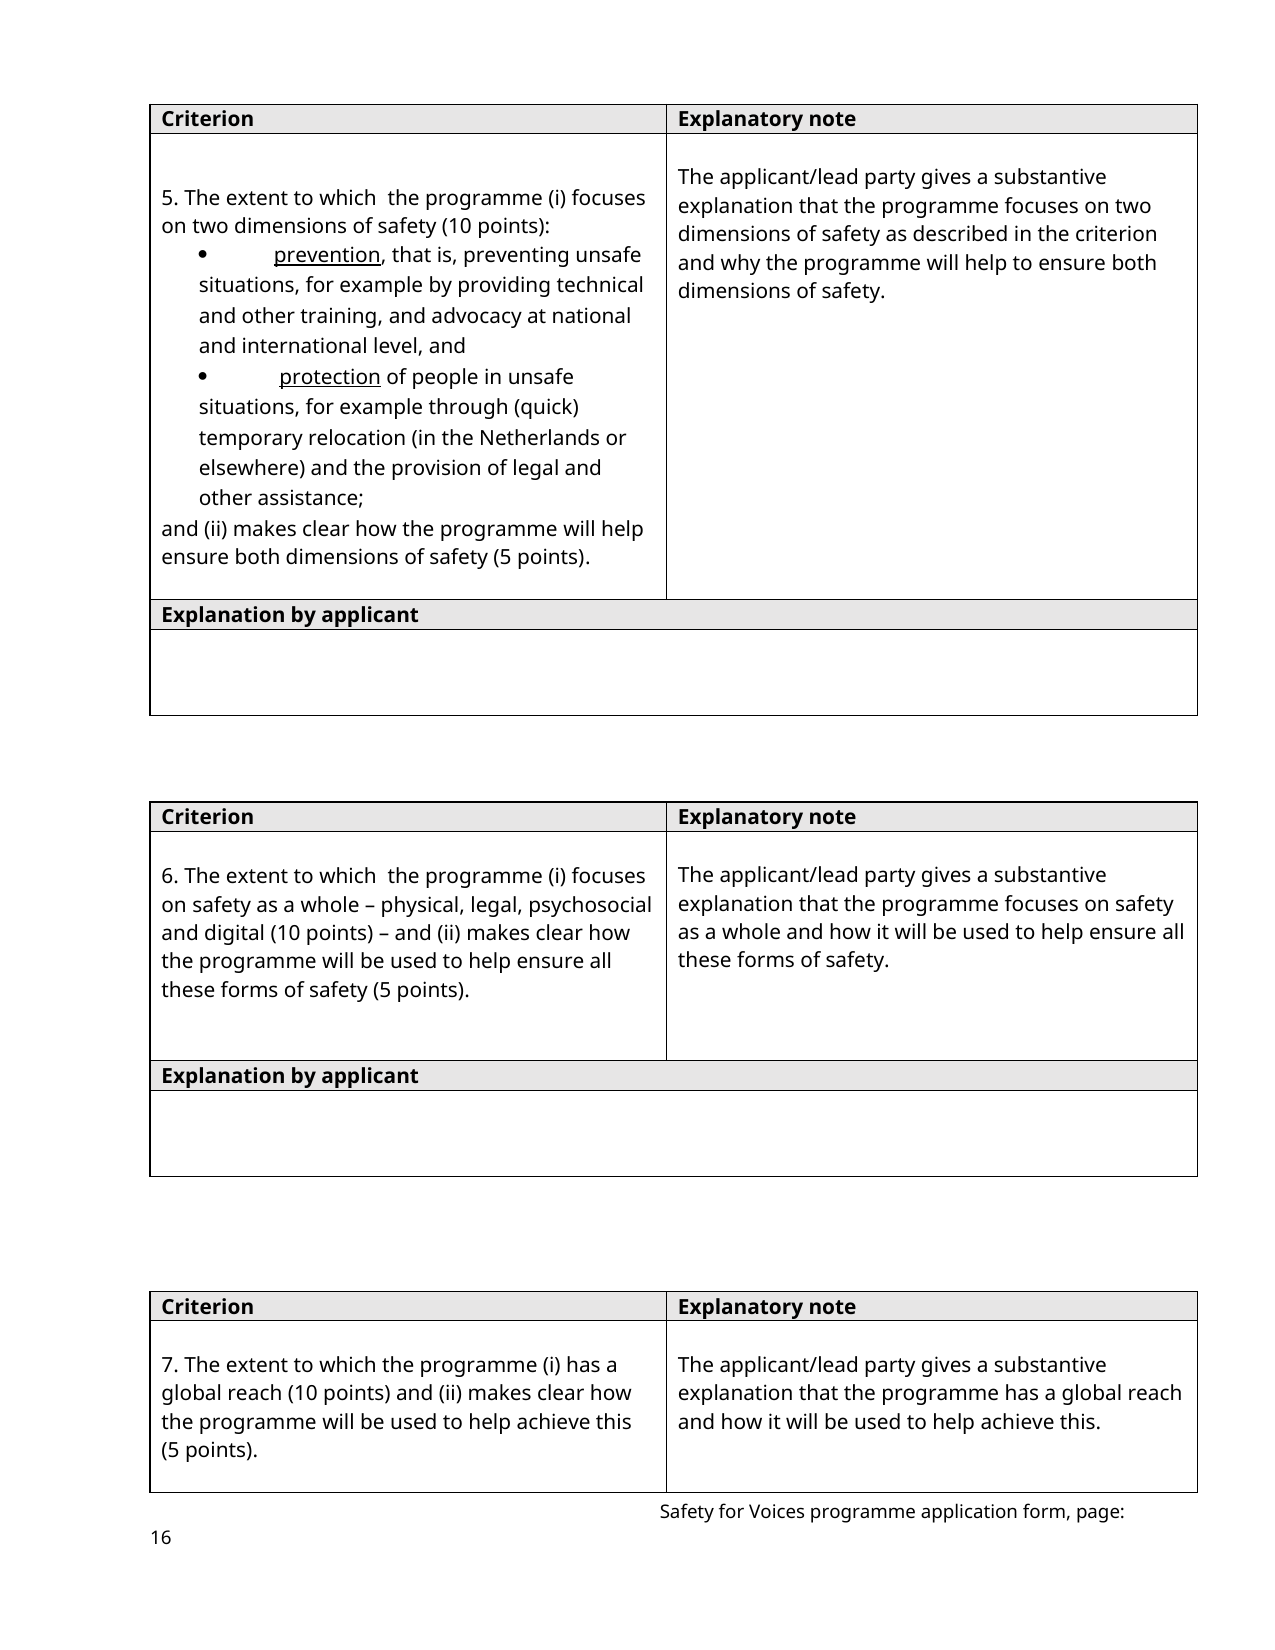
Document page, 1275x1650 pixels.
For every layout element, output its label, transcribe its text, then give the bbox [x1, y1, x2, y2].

table_header Criterion [151, 105, 666, 133]
table_header Explanatory note [667, 105, 1197, 133]
table_header Criterion [151, 803, 666, 831]
table_header Criterion [151, 1292, 666, 1320]
table_cell Explanation by applicant [151, 1061, 1197, 1090]
table_header Explanatory note [667, 803, 1197, 831]
table_cell The applicant/lead party gives a substantive explanation that the programme focuses on safety as a whole and how it will be used to help ensure all these forms of safety. [667, 832, 1197, 1060]
table_cell The applicant/lead party gives a substantive explanation that the programme has a global reach and how it will be used to help achieve this. [667, 1321, 1197, 1492]
table_cell [151, 630, 1197, 715]
table_header Explanatory note [667, 1292, 1197, 1320]
table_cell 7. The extent to which the programme (i) has a global reach (10 points) and (ii) makes clear how the programme will be used to help achieve this (5 points). [151, 1321, 666, 1492]
table_cell [151, 1091, 1197, 1176]
table_cell Explanation by applicant [151, 600, 1197, 629]
table_cell 5. The extent to which the programme (i) focuses on two dimensions of safety (10 points): prevention, that is, preventing unsafe situations, for example by providing technical and other training, and advocacy at national and international level, and protection of people in unsafe situations, for example through (quick) temporary relocation (in the Netherlands or elsewhere) and the provision of legal and other assistance; and (ii) makes clear how the programme will help ensure both dimensions of safety (5 points). [151, 134, 666, 599]
table_cell The applicant/lead party gives a substantive explanation that the programme focuses on two dimensions of safety as described in the criterion and why the programme will help to ensure both dimensions of safety. [667, 134, 1197, 599]
table_cell 6. The extent to which the programme (i) focuses on safety as a whole – physical, legal, psychosocial and digital (10 points) – and (ii) makes clear how the programme will be used to help ensure all these forms of safety (5 points). [151, 832, 666, 1060]
